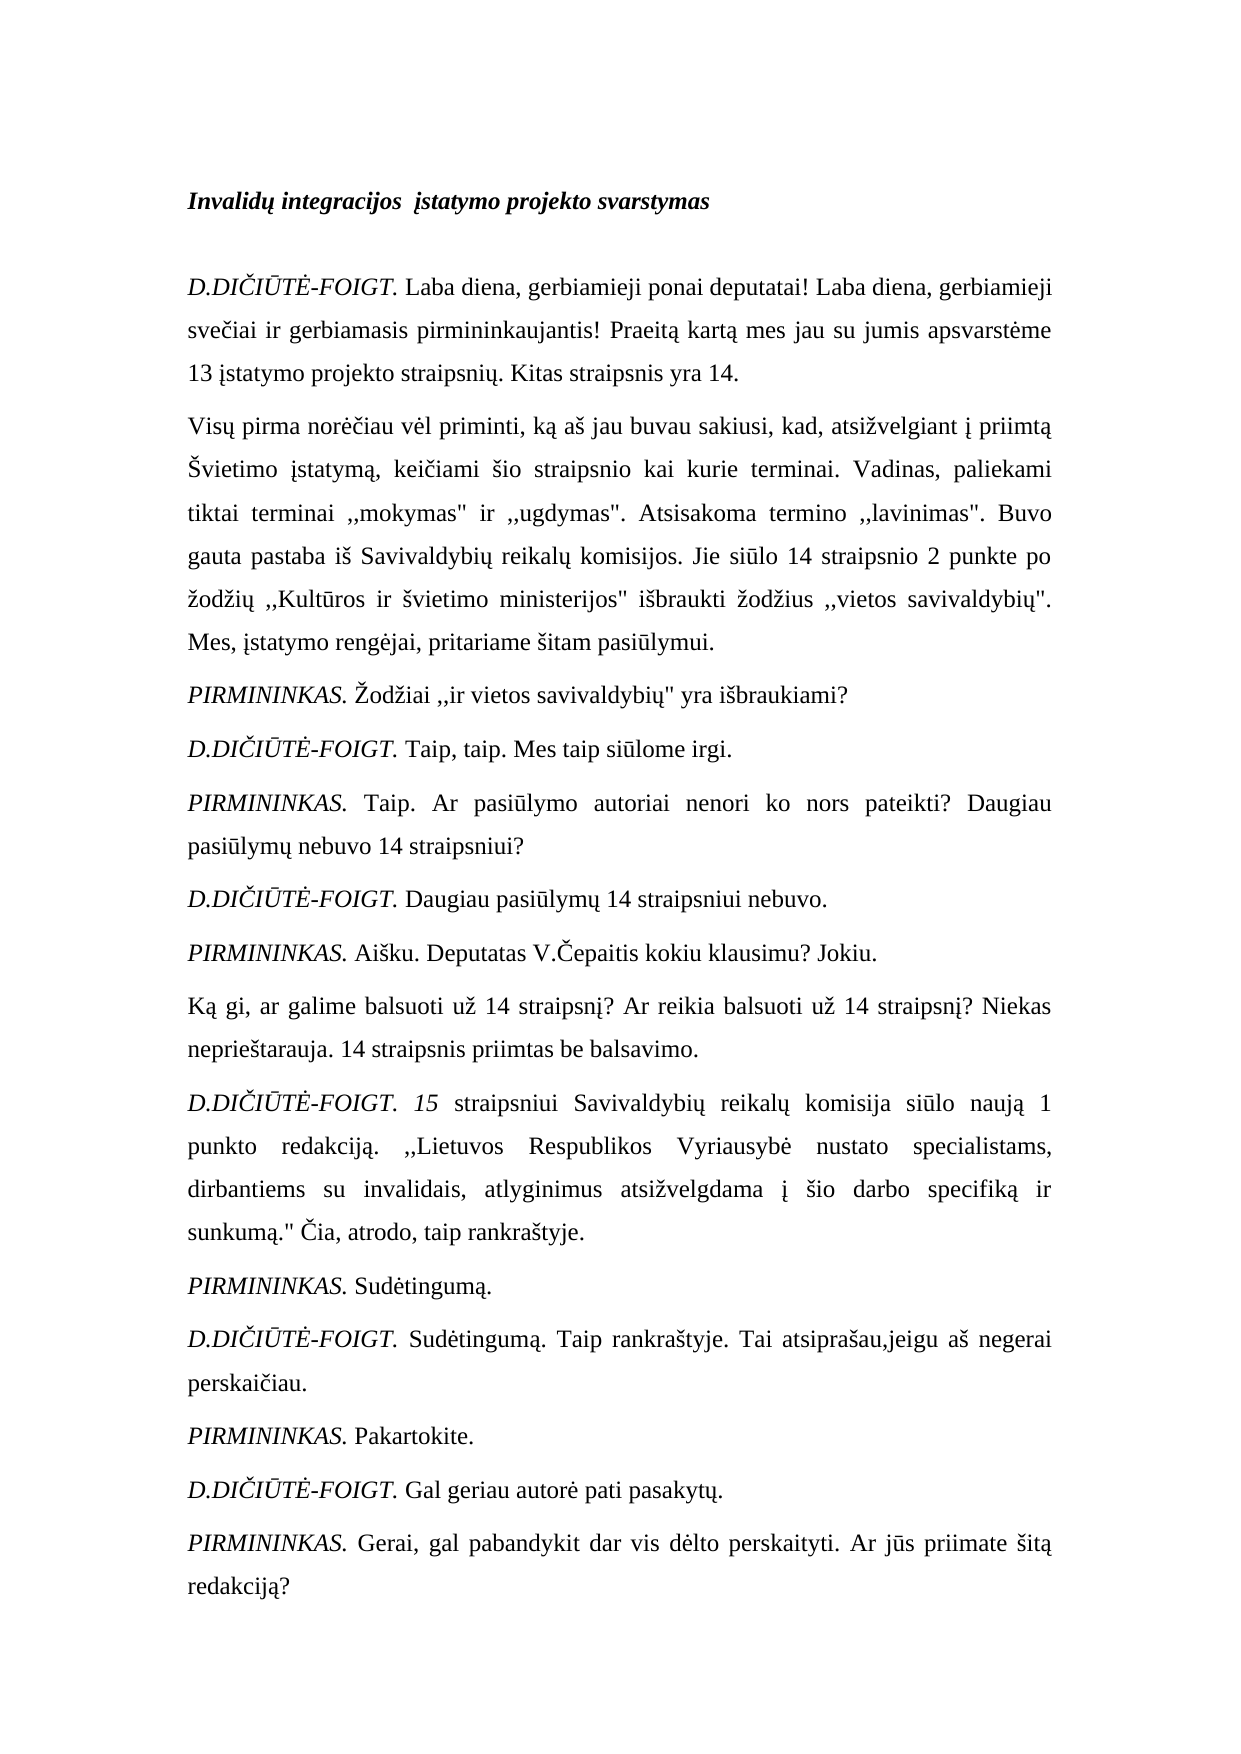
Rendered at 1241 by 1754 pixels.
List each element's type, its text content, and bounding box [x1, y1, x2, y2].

text PIRMININKAS. Gerai, gal pabandykit dar vis dėlto perskaityti. Ar jūs priimate šitą redakciją? [187, 1528, 1053, 1600]
text Visų pirma norėčiau vėl priminti, ką aš jau buvau sakiusi, kad, atsižvelgiant į priimtą Švietimo įstatymą, keičiami šio straipsnio kai kurie terminai. Vadinas, paliekami tiktai terminai ,,mokymas" ir ,,ugdymas". Atsisakoma termino ,,lavinimas". Buvo gauta pastaba iš Savivaldybių reikalų komisijos. Jie siūlo 14 straipsnio 2 punkte po žodžių ,,Kultūros ir švietimo ministerijos" išbraukti žodžius ,,vietos savivaldybių". Mes, įstatymo rengėjai, pritariame šitam pasiūlymui. [187, 411, 1053, 656]
text D.DIČIŪTĖ-FOIGT. 15 straipsniui Savivaldybių reikalų komisija siūlo naują 1 punkto redakciją. ,,Lietuvos Respublikos Vyriausybė nustato specialistams, dirbantiems su invalidais, atlyginimus atsižvelgdama į šio darbo specifiką ir sunkumą." Čia, atrodo, taip rankraštyje. [187, 1088, 1053, 1246]
text PIRMININKAS. Aišku. Deputatas V.Čepaitis kokiu klausimu? Jokiu. [187, 938, 1053, 967]
text D.DIČIŪTĖ-FOIGT. Daugiau pasiūlymų 14 straipsniui nebuvo. [187, 884, 1053, 913]
text PIRMININKAS. Sudėtingumą. [187, 1271, 1053, 1300]
text D.DIČIŪTĖ-FOIGT. Laba diena, gerbiamieji ponai deputatai! Laba diena, gerbiamieji svečiai ir gerbiamasis pirmininkaujantis! Praeitą kartą mes jau su jumis apsvarstėme 13 įstatymo projekto straipsnių. Kitas straipsnis yra 14. [187, 272, 1053, 387]
text D.DIČIŪTĖ-FOIGT. Taip, taip. Mes taip siūlome irgi. [187, 734, 1053, 763]
text PIRMININKAS. Žodžiai ,,ir vietos savivaldybių" yra išbraukiami? [187, 681, 1053, 709]
text D.DIČIŪTĖ-FOIGT. Sudėtingumą. Taip rankraštyje. Tai atsiprašau,jeigu aš negerai perskaičiau. [187, 1324, 1053, 1396]
subtitle Invalidų integracijos įstatymo projekto svarstymas [187, 186, 1053, 215]
text PIRMININKAS. Pakartokite. [187, 1421, 1053, 1450]
text D.DIČIŪTĖ-FOIGT. Gal geriau autorė pati pasakytų. [187, 1475, 1053, 1503]
text PIRMININKAS. Taip. Ar pasiūlymo autoriai nenori ko nors pateikti? Daugiau pasiūlymų nebuvo 14 straipsniui? [187, 788, 1053, 859]
text Ką gi, ar galime balsuoti už 14 straipsnį? Ar reikia balsuoti už 14 straipsnį? Niekas neprieštarauja. 14 straipsnis priimtas be balsavimo. [187, 991, 1053, 1063]
